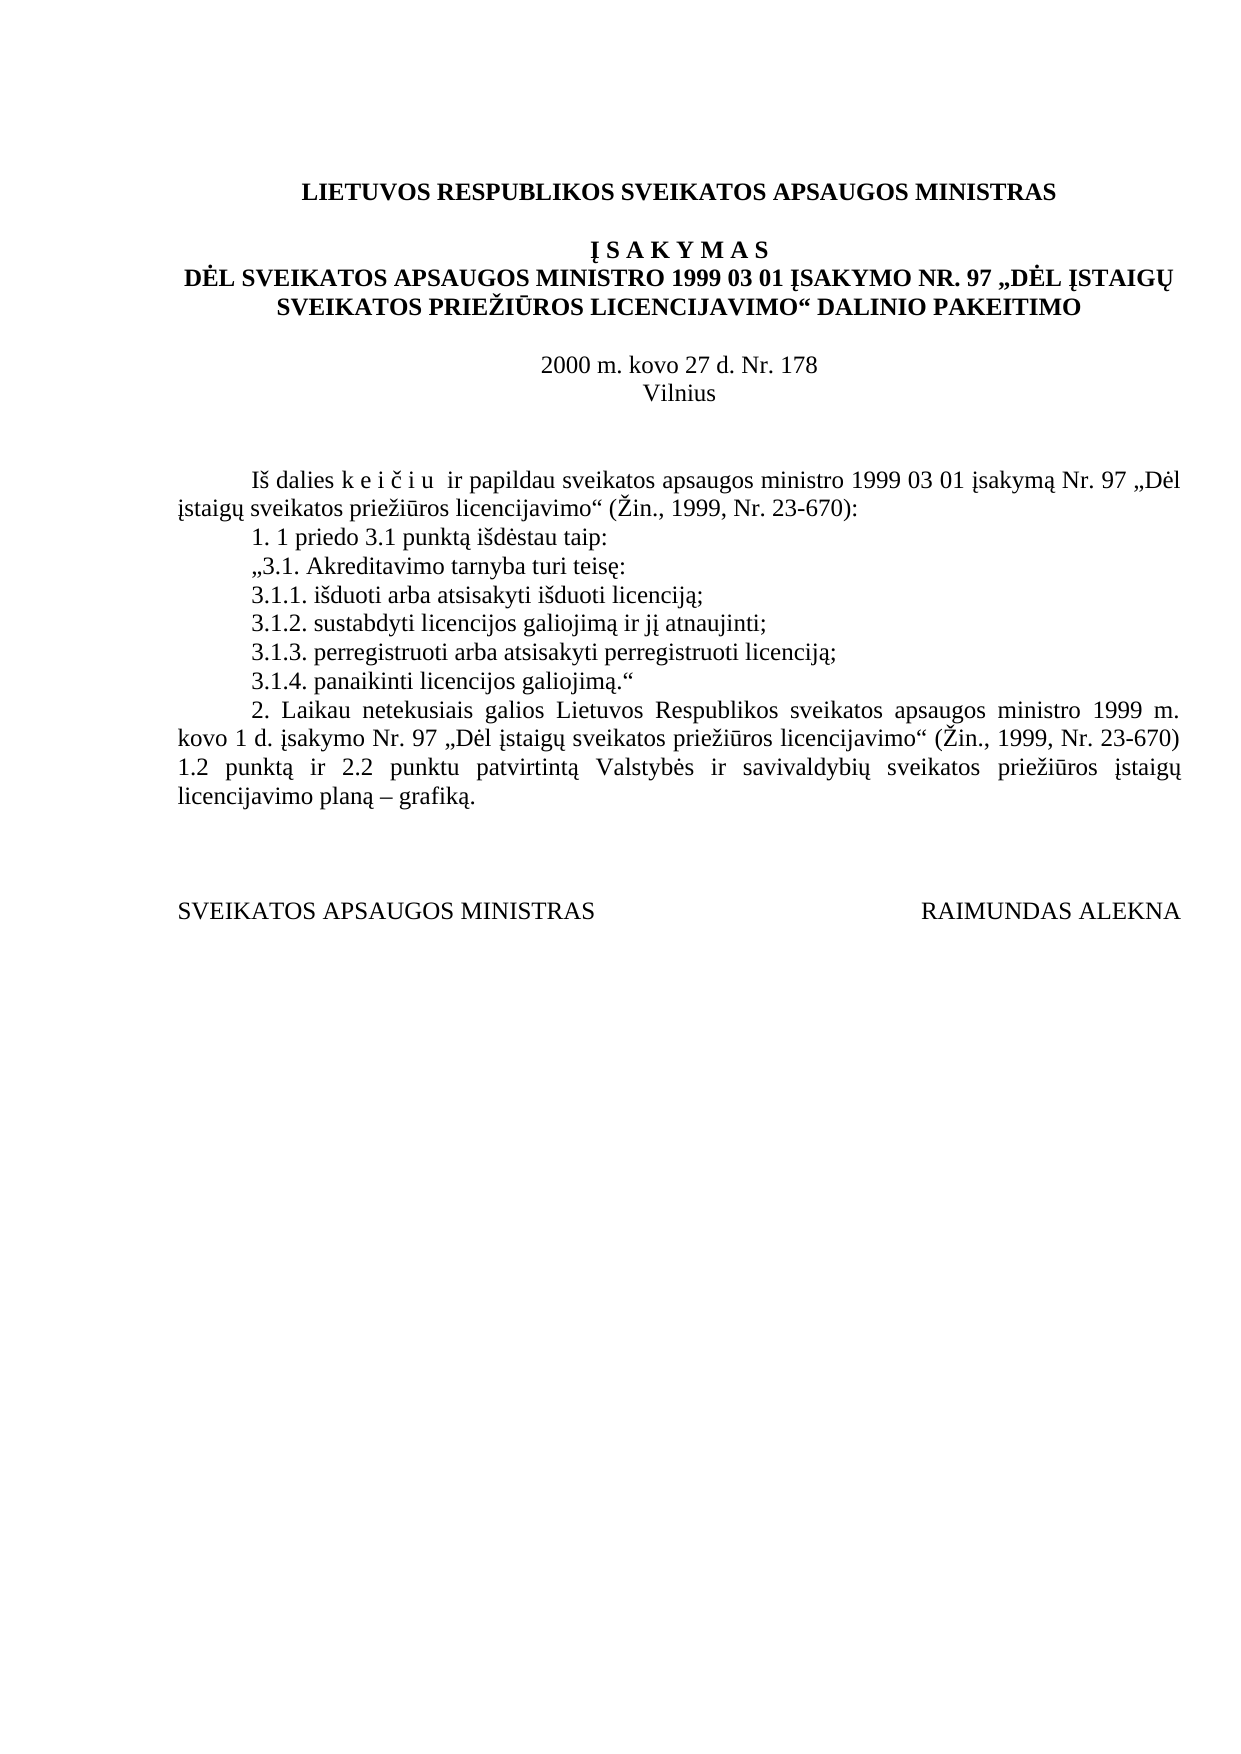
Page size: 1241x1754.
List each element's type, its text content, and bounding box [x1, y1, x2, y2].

text Į S A K Y M A S [177, 235, 1181, 263]
text Iš dalies keičiu ir papildau sveikatos apsaugos ministro 1999 03 01 įsakymą Nr. 97 „Dėl įstaigų sveikatos priežiūros licencijavimo“ (Žin., 1999, Nr. 23-670): [177, 465, 1181, 522]
text 3.1.4. panaikinti licencijos galiojimą.“ [177, 666, 1181, 695]
text 2000 m. kovo 27 d. Nr. 178 [177, 350, 1181, 378]
text Vilnius [177, 378, 1181, 407]
text 1. 1 priedo 3.1 punktą išdėstau taip: [177, 522, 1181, 551]
text 3.1.1. išduoti arba atsisakyti išduoti licenciją; [177, 580, 1181, 608]
text 3.1.3. perregistruoti arba atsisakyti perregistruoti licenciją; [177, 637, 1181, 666]
text 3.1.2. sustabdyti licencijos galiojimą ir jį atnaujinti; [177, 608, 1181, 637]
text „3.1. Akreditavimo tarnyba turi teisę: [177, 551, 1181, 580]
text SVEIKATOS APSAUGOS MINISTRAS RAIMUNDAS ALEKNA [177, 896, 1181, 925]
text DĖL SVEIKATOS APSAUGOS MINISTRO 1999 03 01 ĮSAKYMO NR. 97 „DĖL ĮSTAIGŲ SVEIKATOS PRIEŽIŪROS LICENCIJAVIMO“ DALINIO PAKEITIMO [177, 263, 1181, 321]
text LIETUVOS RESPUBLIKOS SVEIKATOS APSAUGOS MINISTRAS [177, 177, 1181, 206]
text 2. Laikau netekusiais galios Lietuvos Respublikos sveikatos apsaugos ministro 1999 m. kovo 1 d. įsakymo Nr. 97 „Dėl įstaigų sveikatos priežiūros licencijavimo“ (Žin., 1999, Nr. 23-670) 1.2 punktą ir 2.2 punktu patvirtintą Valstybės ir savivaldybių sveikatos priežiūros įstaigų licencijavimo planą – grafiką. [177, 695, 1181, 810]
